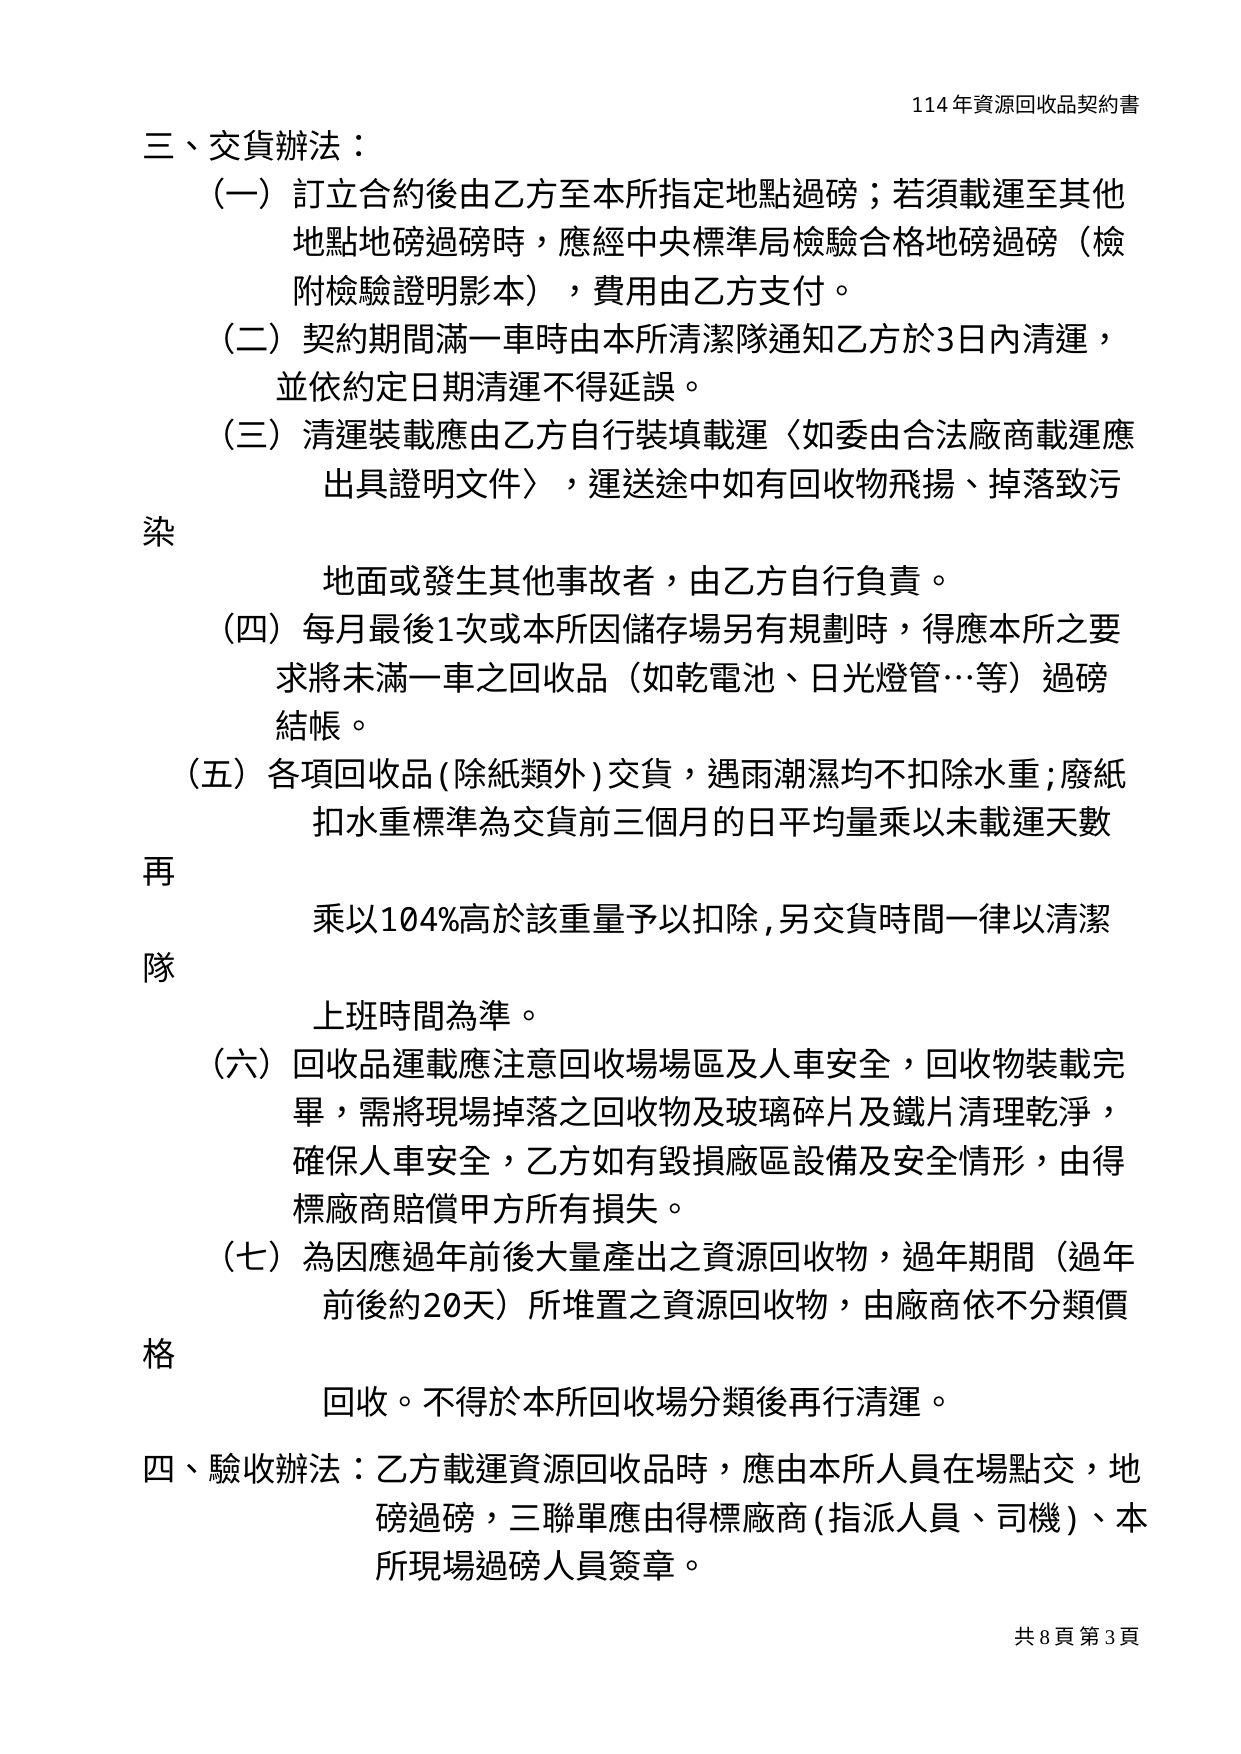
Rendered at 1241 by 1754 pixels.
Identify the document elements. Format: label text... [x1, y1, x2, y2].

text （六）回收品運載應注意回收場場區及人車安全，回收物裝載完畢，需將現場掉落之回收物及玻璃碎片及鐵片清理乾淨，確保人車安全，乙方如有毀損廠區設備及安全情形，由得標廠商賠償甲方所有損失。 [192, 1038, 1140, 1231]
text 地面或發生其他事故者，由乙方自行負責。 [142, 554, 1140, 603]
text （一）訂立合約後由乙方至本所指定地點過磅；若須載運至其他地點地磅過磅時，應經中央標準局檢驗合格地磅過磅（檢附檢驗證明影本），費用由乙方支付。 [192, 168, 1140, 313]
text 乘以104%高於該重量予以扣除,另交貨時間一律以清潔隊 [142, 893, 1140, 989]
text 回收。不得於本所回收場分類後再行清運。 [142, 1376, 1140, 1424]
text 前後約20天）所堆置之資源回收物，由廠商依不分類價格 [142, 1279, 1140, 1376]
text （二）契約期間滿一車時由本所清潔隊通知乙方於3日內清運，並依約定日期清運不得延誤。 [142, 313, 1140, 409]
text （三）清運裝載應由乙方自行裝填載運〈如委由合法廠商載運應 [142, 409, 1140, 458]
text （四）每月最後1次或本所因儲存場另有規劃時，得應本所之要求將未滿一車之回收品（如乾電池、日光燈管…等）過磅結帳。 [142, 603, 1140, 748]
text 三、交貨辦法： [142, 120, 1140, 168]
text 上班時間為準。 [142, 989, 1140, 1038]
text 扣水重標準為交貨前三個月的日平均量乘以未載運天數再 [142, 796, 1140, 893]
text 四、驗收辦法：乙方載運資源回收品時，應由本所人員在場點交，地磅過磅，三聯單應由得標廠商(指派人員、司機)、本所現場過磅人員簽章。 [142, 1443, 1152, 1588]
text （七）為因應過年前後大量產出之資源回收物，過年期間（過年 [142, 1231, 1140, 1279]
text （五）各項回收品(除紙類外)交貨，遇雨潮濕均不扣除水重;廢紙 [167, 748, 1140, 796]
text 出具證明文件〉，運送途中如有回收物飛揚、掉落致污染 [142, 458, 1140, 554]
